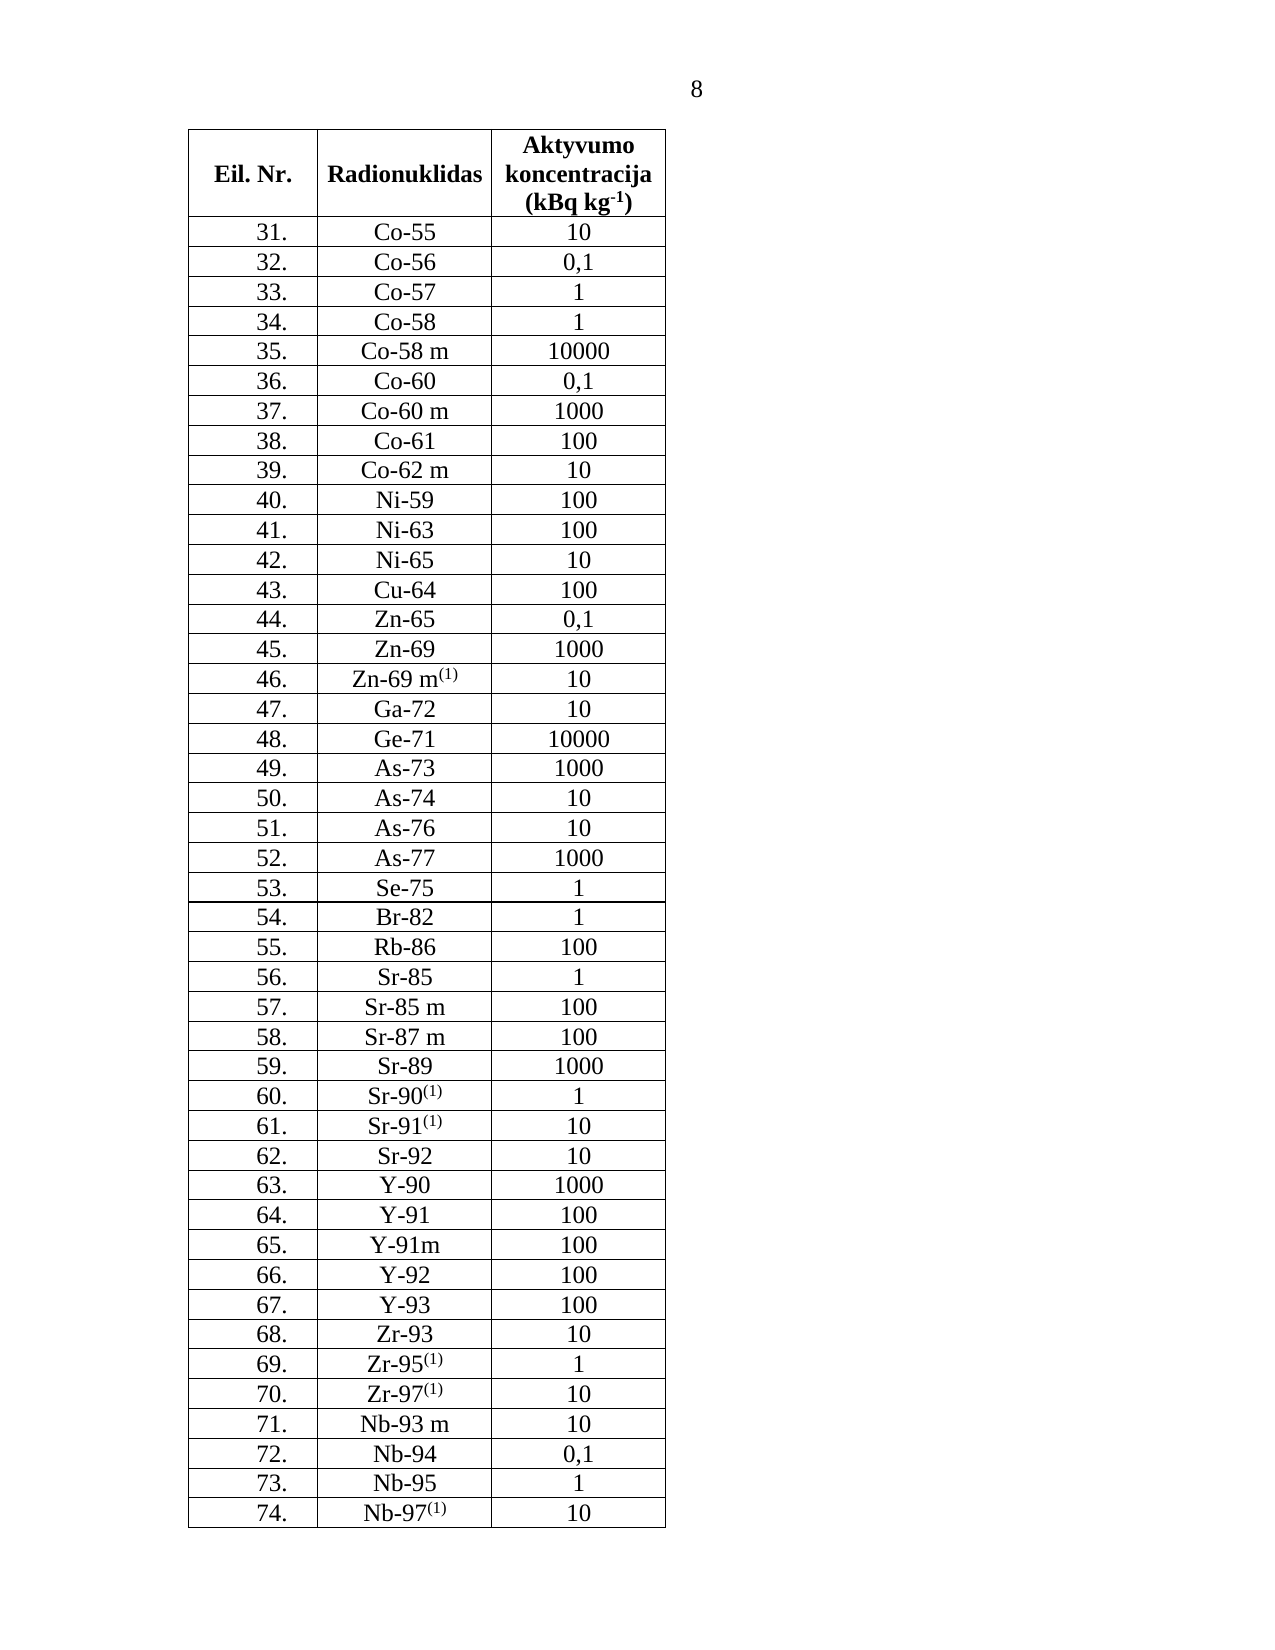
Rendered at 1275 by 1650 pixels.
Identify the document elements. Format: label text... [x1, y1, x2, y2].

table_cell 34. [189, 307, 317, 335]
table_cell 10000 [492, 336, 665, 365]
table_cell 72. [189, 1439, 317, 1467]
table_cell 58. [189, 1022, 317, 1050]
table_cell 50. [189, 783, 317, 812]
table_cell 10 [492, 1111, 665, 1140]
table_cell 1 [492, 307, 665, 335]
table_cell As-77 [318, 843, 491, 872]
table_cell As-76 [318, 813, 491, 842]
table_cell 55. [189, 932, 317, 961]
table_cell Co-61 [318, 426, 491, 454]
table_cell 100 [492, 992, 665, 1021]
table_cell 41. [189, 515, 317, 544]
table_cell 100 [492, 932, 665, 961]
table_cell Ni-65 [318, 545, 491, 574]
table_cell 1 [492, 873, 665, 901]
table_cell 1 [492, 962, 665, 991]
table_header Radionuklidas [318, 130, 491, 216]
table_cell 38. [189, 426, 317, 454]
table_cell Co-60 m [318, 396, 491, 425]
table_cell Co-58 [318, 307, 491, 335]
table_cell 100 [492, 1260, 665, 1289]
table_cell 53. [189, 873, 317, 901]
table_cell 0,1 [492, 605, 665, 633]
table_cell 1 [492, 1349, 665, 1378]
table_cell 100 [492, 426, 665, 454]
table_cell 10 [492, 664, 665, 693]
table_cell 51. [189, 813, 317, 842]
table_cell Zr-93 [318, 1320, 491, 1348]
table_cell 10 [492, 1141, 665, 1169]
table_cell As-73 [318, 754, 491, 782]
table_cell 1000 [492, 396, 665, 425]
table_cell Sr-92 [318, 1141, 491, 1169]
table_cell 61. [189, 1111, 317, 1140]
table_cell 1000 [492, 1051, 665, 1080]
table_cell 64. [189, 1200, 317, 1229]
table_cell 10 [492, 813, 665, 842]
table_cell 100 [492, 575, 665, 603]
table_cell Zn-65 [318, 605, 491, 633]
table_cell Co-56 [318, 247, 491, 276]
table_cell 1 [492, 277, 665, 306]
table_cell 39. [189, 456, 317, 484]
table_cell 60. [189, 1081, 317, 1110]
table_cell 70. [189, 1379, 317, 1408]
table_cell 1000 [492, 843, 665, 872]
table_cell 100 [492, 1200, 665, 1229]
table_header Eil. Nr. [189, 130, 317, 216]
table_cell Ni-63 [318, 515, 491, 544]
table_cell Nb-93 m [318, 1409, 491, 1438]
table_cell 73. [189, 1469, 317, 1497]
table_cell Zn-69 [318, 634, 491, 663]
table_cell 10 [492, 1409, 665, 1438]
table_cell 100 [492, 1022, 665, 1050]
table_cell 1000 [492, 1171, 665, 1199]
table_cell 46. [189, 664, 317, 693]
table_cell 1 [492, 1469, 665, 1497]
table_cell Y-90 [318, 1171, 491, 1199]
table_cell Sr-87 m [318, 1022, 491, 1050]
table_cell Ni-59 [318, 485, 491, 514]
table_cell 10 [492, 1379, 665, 1408]
table_cell 43. [189, 575, 317, 603]
table_cell Rb-86 [318, 932, 491, 961]
table_cell 0,1 [492, 366, 665, 395]
table_cell 10 [492, 456, 665, 484]
table_cell Sr-89 [318, 1051, 491, 1080]
table_cell Nb-95 [318, 1469, 491, 1497]
table_cell 57. [189, 992, 317, 1021]
table_cell 62. [189, 1141, 317, 1169]
table_cell 100 [492, 515, 665, 544]
table_cell 35. [189, 336, 317, 365]
table_cell 66. [189, 1260, 317, 1289]
table_cell 32. [189, 247, 317, 276]
table_cell Se-75 [318, 873, 491, 901]
table_cell Ga-72 [318, 694, 491, 723]
table_cell Y-92 [318, 1260, 491, 1289]
table_cell 56. [189, 962, 317, 991]
table_cell Zr-95(1) [318, 1349, 491, 1378]
table_cell 1000 [492, 754, 665, 782]
table_cell Nb-94 [318, 1439, 491, 1467]
table_cell 100 [492, 485, 665, 514]
table_cell Sr-90(1) [318, 1081, 491, 1110]
table_cell 47. [189, 694, 317, 723]
table_cell 1 [492, 1081, 665, 1110]
table_cell Y-91m [318, 1230, 491, 1259]
table_cell Y-93 [318, 1290, 491, 1318]
table_cell Co-58 m [318, 336, 491, 365]
table_cell 10 [492, 694, 665, 723]
table_cell Co-62 m [318, 456, 491, 484]
table_cell 33. [189, 277, 317, 306]
table_cell 0,1 [492, 1439, 665, 1467]
table_cell Cu-64 [318, 575, 491, 603]
table_cell 10000 [492, 724, 665, 752]
table_cell 42. [189, 545, 317, 574]
table_cell 48. [189, 724, 317, 752]
table_cell 69. [189, 1349, 317, 1378]
table_cell 40. [189, 485, 317, 514]
table_cell 100 [492, 1230, 665, 1259]
table_cell Co-55 [318, 217, 491, 246]
table_cell Sr-85 m [318, 992, 491, 1021]
table_cell 10 [492, 783, 665, 812]
table_cell 1 [492, 903, 665, 931]
table_cell 45. [189, 634, 317, 663]
table_header Aktyvumo koncentracija (kBq kg-1) [492, 130, 665, 216]
table_cell Co-57 [318, 277, 491, 306]
table_cell 0,1 [492, 247, 665, 276]
table_cell Zr-97(1) [318, 1379, 491, 1408]
table_cell As-74 [318, 783, 491, 812]
table_cell 44. [189, 605, 317, 633]
table_cell 10 [492, 1498, 665, 1527]
table_cell 10 [492, 217, 665, 246]
table_cell 59. [189, 1051, 317, 1080]
table_cell 65. [189, 1230, 317, 1259]
table_cell 68. [189, 1320, 317, 1348]
table_cell 10 [492, 545, 665, 574]
table_cell Br-82 [318, 903, 491, 931]
table_cell Sr-85 [318, 962, 491, 991]
table_cell 54. [189, 903, 317, 931]
table_cell 36. [189, 366, 317, 395]
table_cell Co-60 [318, 366, 491, 395]
table_cell 63. [189, 1171, 317, 1199]
table_cell 71. [189, 1409, 317, 1438]
table_cell 1000 [492, 634, 665, 663]
table_cell 49. [189, 754, 317, 782]
table_cell Nb-97(1) [318, 1498, 491, 1527]
table_cell Y-91 [318, 1200, 491, 1229]
table_cell Zn-69 m(1) [318, 664, 491, 693]
table_cell 10 [492, 1320, 665, 1348]
table_cell Sr-91(1) [318, 1111, 491, 1140]
table_cell 100 [492, 1290, 665, 1318]
table_cell 52. [189, 843, 317, 872]
table_cell 67. [189, 1290, 317, 1318]
table_cell 31. [189, 217, 317, 246]
table_cell 37. [189, 396, 317, 425]
table_cell 74. [189, 1498, 317, 1527]
table_cell Ge-71 [318, 724, 491, 752]
